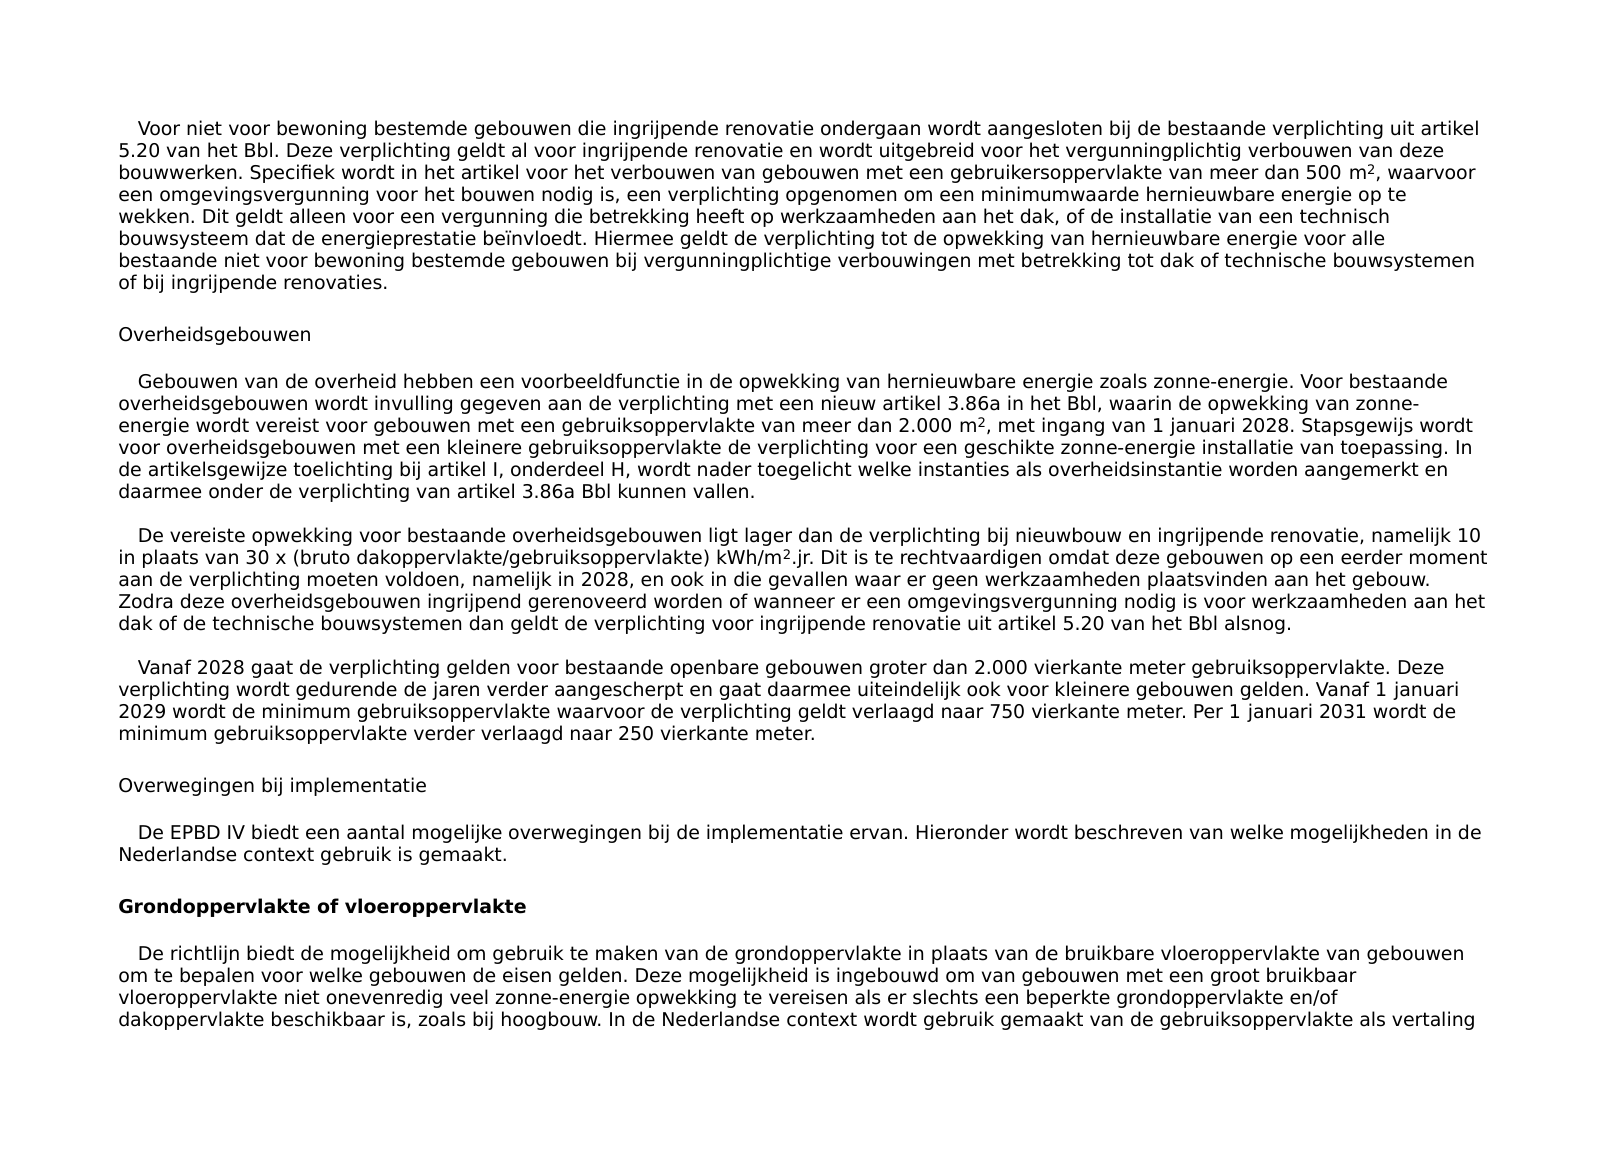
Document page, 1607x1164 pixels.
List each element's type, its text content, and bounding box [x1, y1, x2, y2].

text Vanaf 2028 gaat de verplichting gelden voor bestaande openbare gebouwen groter dan 2.000 vierkante meter gebruiksoppervlakte. Deze verplichting wordt gedurende de jaren verder aangescherpt en gaat daarmee uiteindelijk ook voor kleinere gebouwen gelden. Vanaf 1 januari 2029 wordt de minimum gebruiksoppervlakte waarvoor de verplichting geldt verlaagd naar 750 vierkante meter. Per 1 januari 2031 wordt de minimum gebruiksoppervlakte verder verlaagd naar 250 vierkante meter. [118, 657, 1488, 745]
subtitle Overheidsgebouwen [118, 324, 1488, 346]
text Gebouwen van de overheid hebben een voorbeeldfunctie in de opwekking van hernieuwbare energie zoals zonne-energie. Voor bestaande overheidsgebouwen wordt invulling gegeven aan de verplichting met een nieuw artikel 3.86a in het Bbl, waarin de opwekking van zonne-energie wordt vereist voor gebouwen met een gebruiksoppervlakte van meer dan 2.000 m2, met ingang van 1 januari 2028. Stapsgewijs wordt voor overheidsgebouwen met een kleinere gebruiksoppervlakte de verplichting voor een geschikte zonne-energie installatie van toepassing. In de artikelsgewijze toelichting bij artikel I, onderdeel H, wordt nader toegelicht welke instanties als overheidsinstantie worden aangemerkt en daarmee onder de verplichting van artikel 3.86a Bbl kunnen vallen. [118, 371, 1488, 503]
text De vereiste opwekking voor bestaande overheidsgebouwen ligt lager dan de verplichting bij nieuwbouw en ingrijpende renovatie, namelijk 10 in plaats van 30 x (bruto dakoppervlakte/gebruiksoppervlakte) kWh/m2.jr. Dit is te rechtvaardigen omdat deze gebouwen op een eerder moment aan de verplichting moeten voldoen, namelijk in 2028, en ook in die gevallen waar er geen werkzaamheden plaatsvinden aan het gebouw. Zodra deze overheidsgebouwen ingrijpend gerenoveerd worden of wanneer er een omgevingsvergunning nodig is voor werkzaamheden aan het dak of de technische bouwsystemen dan geldt de verplichting voor ingrijpende renovatie uit artikel 5.20 van het Bbl alsnog. [118, 525, 1488, 635]
text Voor niet voor bewoning bestemde gebouwen die ingrijpende renovatie ondergaan wordt aangesloten bij de bestaande verplichting uit artikel 5.20 van het Bbl. Deze verplichting geldt al voor ingrijpende renovatie en wordt uitgebreid voor het vergunningplichtig verbouwen van deze bouwwerken. Specifiek wordt in het artikel voor het verbouwen van gebouwen met een gebruikersoppervlakte van meer dan 500 m2, waarvoor een omgevingsvergunning voor het bouwen nodig is, een verplichting opgenomen om een minimumwaarde hernieuwbare energie op te wekken. Dit geldt alleen voor een vergunning die betrekking heeft op werkzaamheden aan het dak, of de installatie van een technisch bouwsysteem dat de energieprestatie beïnvloedt. Hiermee geldt de verplichting tot de opwekking van hernieuwbare energie voor alle bestaande niet voor bewoning bestemde gebouwen bij vergunningplichtige verbouwingen met betrekking tot dak of technische bouwsystemen of bij ingrijpende renovaties. [118, 118, 1488, 294]
subtitle Grondoppervlakte of vloeroppervlakte [118, 896, 1488, 918]
subtitle Overwegingen bij implementatie [118, 775, 1488, 797]
text De EPBD IV biedt een aantal mogelijke overwegingen bij de implementatie ervan. Hieronder wordt beschreven van welke mogelijkheden in de Nederlandse context gebruik is gemaakt. [118, 822, 1488, 866]
text De richtlijn biedt de mogelijkheid om gebruik te maken van de grondoppervlakte in plaats van de bruikbare vloeroppervlakte van gebouwen om te bepalen voor welke gebouwen de eisen gelden. Deze mogelijkheid is ingebouwd om van gebouwen met een groot bruikbaar vloeroppervlakte niet onevenredig veel zonne-energie opwekking te vereisen als er slechts een beperkte grondoppervlakte en/of dakoppervlakte beschikbaar is, zoals bij hoogbouw. In de Nederlandse context wordt gebruik gemaakt van de gebruiksoppervlakte als vertaling [118, 943, 1488, 1031]
